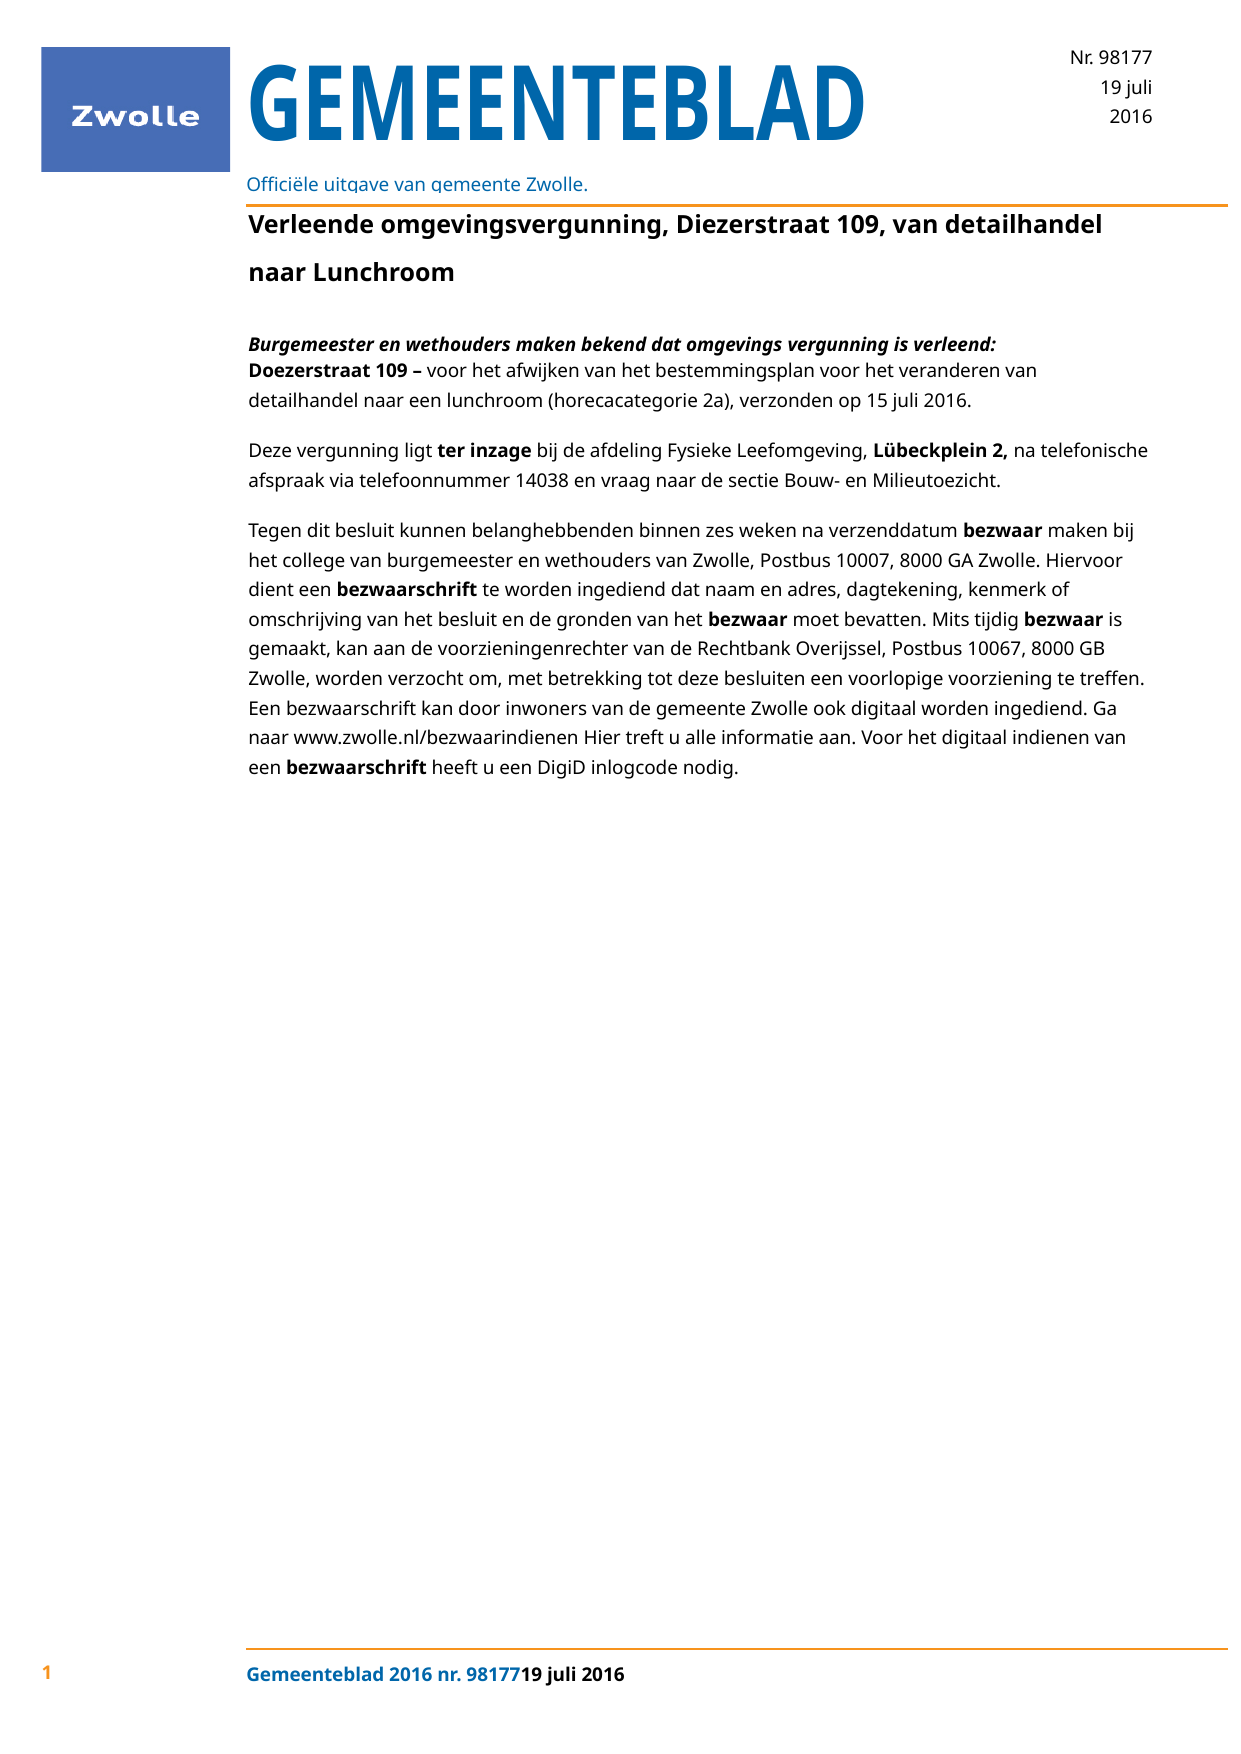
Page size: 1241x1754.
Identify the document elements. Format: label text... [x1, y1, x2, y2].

text Verleende omgevingsvergunning, Diezerstraat 109, van detailhandel naar Lunchroom [248, 207, 1152, 288]
picture [41, 47, 231, 172]
text Burgemeester en wethouders maken bekend dat omgevings vergunning is verleend: [248, 331, 1152, 357]
text Doezerstraat 109 – voor het afwijken van het bestemmingsplan voor het veranderen van detailhandel naar een lunchroom (horecacategorie 2a), verzonden op 15 juli 2016. [248, 357, 1152, 412]
text Deze vergunning ligt ter inzage bij de afdeling Fysieke Leefomgeving, Lübeckplein 2, na telefonische afspraak via telefoonnummer 14038 en vraag naar de sectie Bouw- en Milieutoezicht. [248, 437, 1152, 492]
text Tegen dit besluit kunnen belanghebbenden binnen zes weken na verzenddatum bezwaar maken bij het college van burgemeester en wethouders van Zwolle, Postbus 10007, 8000 GA Zwolle. Hiervoor dient een bezwaarschrift te worden ingediend dat naam en adres, dagtekening, kenmerk of omschrijving van het besluit en de gronden van het bezwaar moet bevatten. Mits tijdig bezwaar is gemaakt, kan aan de voorzieningenrechter van de Rechtbank Overijssel, Postbus 10067, 8000 GB Zwolle, worden verzocht om, met betrekking tot deze besluiten een voorlopige voorziening te treffen. Een bezwaarschrift kan door inwoners van de gemeente Zwolle ook digitaal worden ingediend. Ga naar www.zwolle.nl/bezwaarindienen Hier treft u alle informatie aan. Voor het digitaal indienen van een bezwaarschrift heeft u een DigiD inlogcode nodig. [248, 517, 1152, 779]
